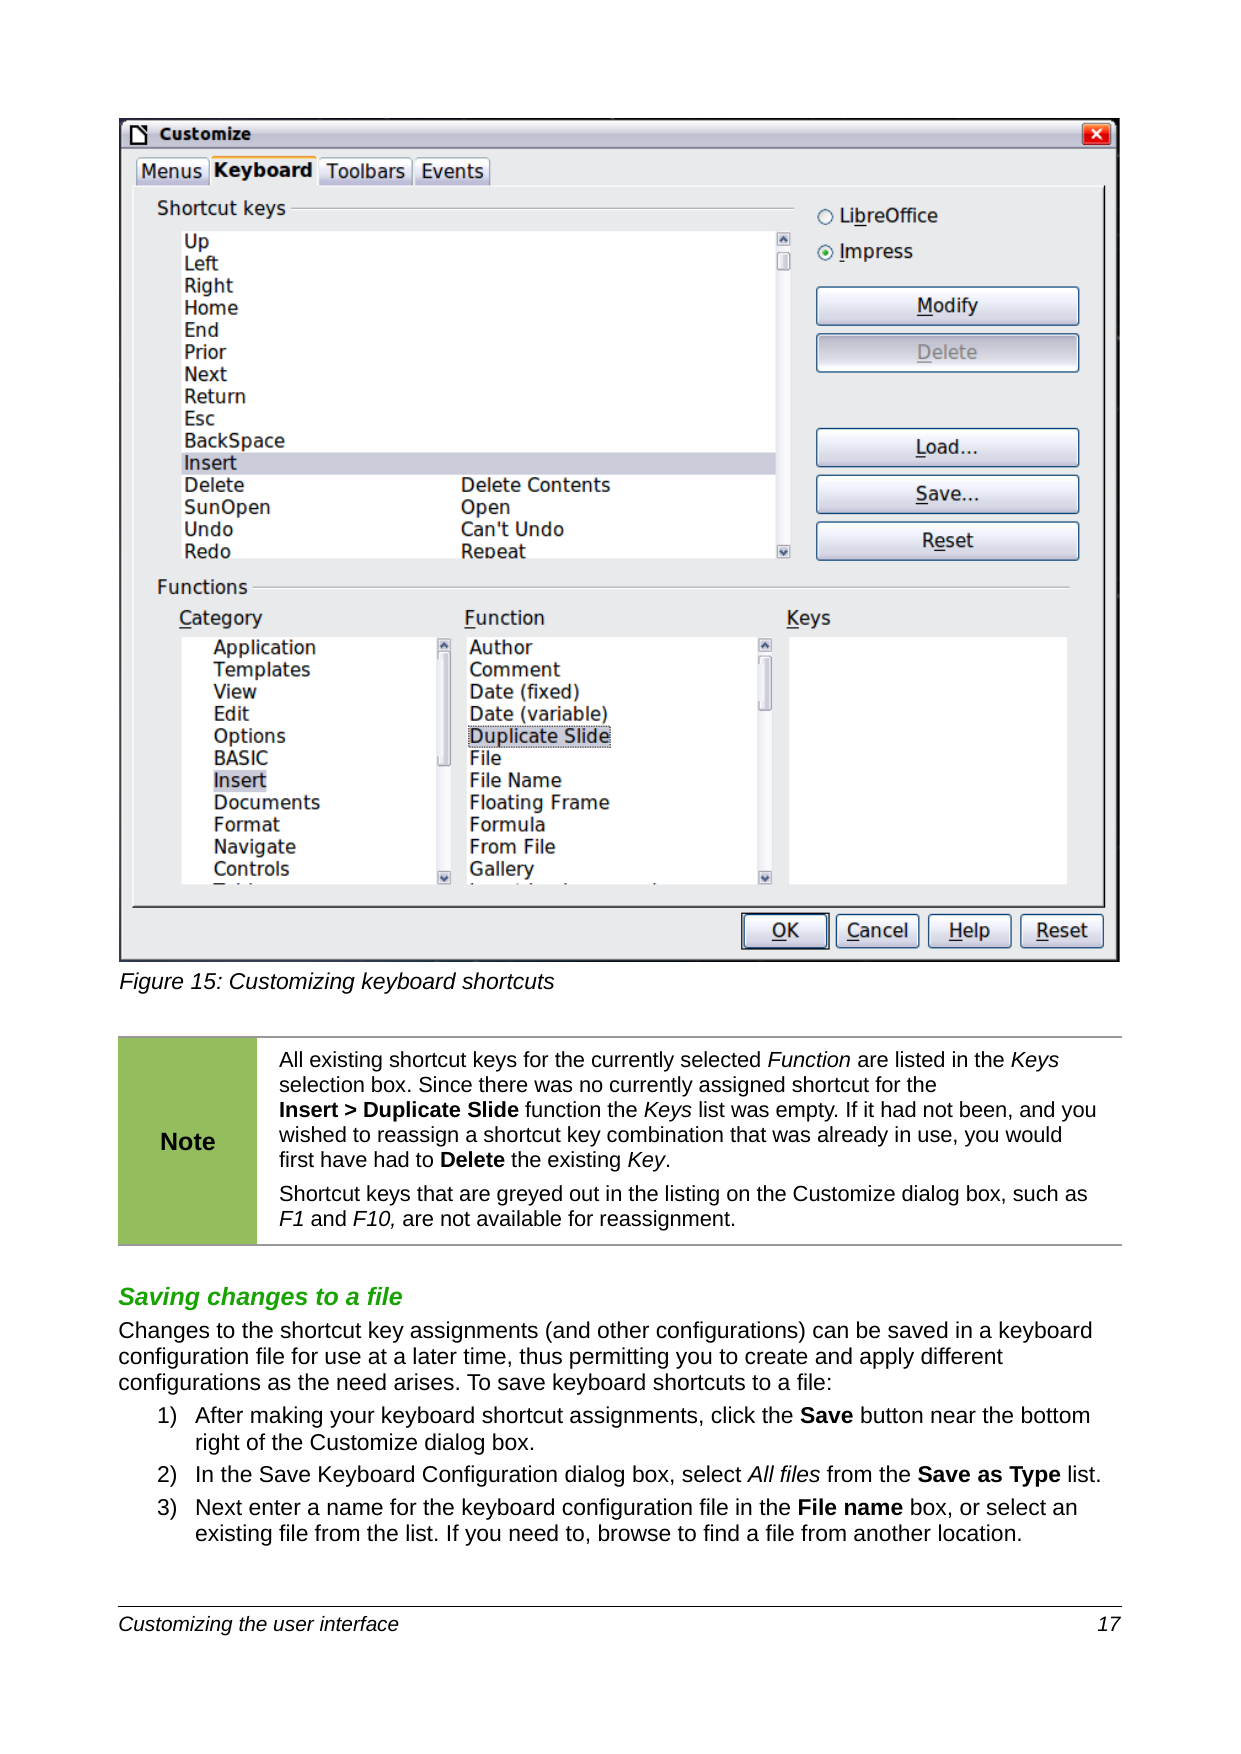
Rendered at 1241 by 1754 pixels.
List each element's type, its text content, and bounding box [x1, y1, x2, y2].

picture [119, 118, 1120, 962]
table_header Note [118, 1038, 257, 1244]
text Figure 15: Customizing keyboard shortcuts [119, 968, 1121, 994]
list Next enter a name for the keyboard configuration file in the File name box, or select an existing file from the list. If you need to, browse to find a file from another location. [177, 1494, 1122, 1546]
table_header All existing shortcut keys for the currently selected Function are listed in the Keys selection box. Since there was no currently assigned shortcut for the Insert > Duplicate Slide function the Keys list was empty. If it had not been, and you wished to reassign a shortcut key combination that was already in use, you would first have had to Delete the existing Key. Shortcut keys that are greyed out in the listing on the Customize dialog box, such as F1 and F10, are not available for reassignment. [258, 1038, 1122, 1244]
list Changes to the shortcut key assignments (and other configurations) can be saved in a keyboard configuration file for use at a later time, thus permitting you to create and apply different configurations as the need arises. To save keyboard shortcuts to a file: [118, 1317, 1122, 1396]
list After making your keyboard shortcut assignments, click the Save button near the bottom right of the Customize dialog box. [177, 1402, 1122, 1455]
subtitle Saving changes to a file [118, 1281, 1122, 1310]
list In the Save Keyboard Configuration dialog box, select All files from the Save as Type list. [177, 1461, 1122, 1487]
